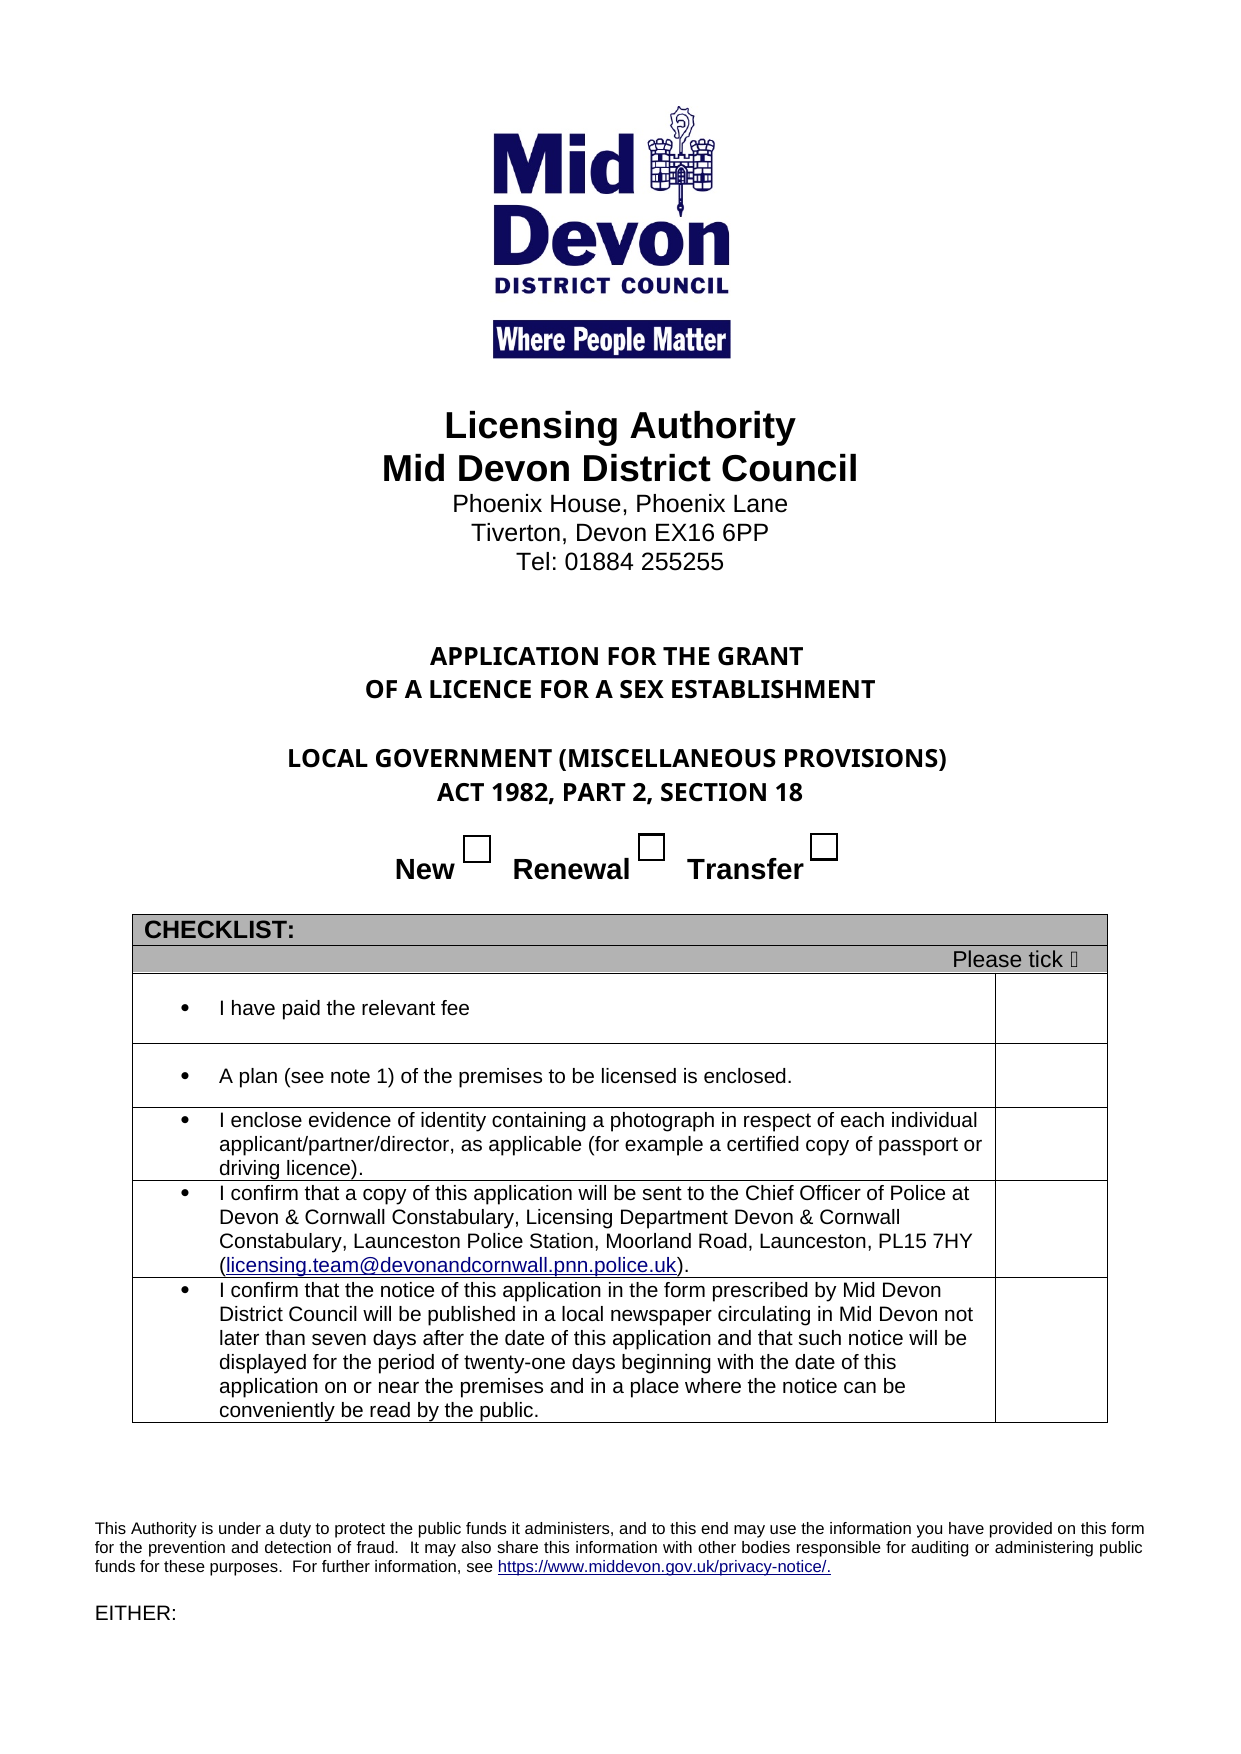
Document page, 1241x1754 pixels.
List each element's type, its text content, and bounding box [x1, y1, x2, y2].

table_cell [996, 974, 1107, 1043]
subtitle LOCAL GOVERNMENT (MISCELLANEOUS PROVISIONS) [94, 740, 1146, 774]
table_cell I enclose evidence of identity containing a photograph in respect of each individual applicant/partner/director, as applicable (for example a certified copy of passport or driving licence). [133, 1108, 995, 1180]
subtitle APPLICATION FOR THE GRANT [94, 638, 1146, 672]
table_cell I have paid the relevant fee [133, 974, 995, 1043]
text EITHER: [94, 1600, 1146, 1624]
text Licensing Authority [94, 403, 1146, 446]
table_cell I confirm that the notice of this application in the form prescribed by Mid Devon District Council will be published in a local newspaper circulating in Mid Devon not later than seven days after the date of this application and that such notice will be displayed for the period of twenty-one days beginning with the date of this application on or near the premises and in a place where the notice can be conveniently be read by the public. [133, 1278, 995, 1422]
text New Renewal Transfer [319, 832, 1234, 890]
text Tel: 01884 255255 [94, 547, 1146, 575]
text This Authority is under a duty to protect the public funds it administers, and to this end may use the information you have provided on this form for the prevention and detection of fraud. It may also share this information with other bodies responsible for auditing or administering public funds for these purposes. For further information, see https://www.middevon.gov.uk/privacy-notice/. [94, 1519, 1146, 1576]
table_cell [996, 1278, 1107, 1422]
table_cell I confirm that a copy of this application will be sent to the Chief Officer of Police at Devon & Cornwall Constabulary, Licensing Department Devon & Cornwall Constabulary, Launceston Police Station, Moorland Road, Launceston, PL15 7HY (licensing.team@devonandcornwall.pnn.police.uk). [133, 1181, 995, 1277]
text Phoenix House, Phoenix Lane [94, 489, 1146, 518]
table_cell Please tick  [133, 946, 1107, 972]
table_cell [996, 1108, 1107, 1180]
table_cell A plan (see note 1) of the premises to be licensed is enclosed. [133, 1044, 995, 1107]
text Tiverton, Devon EX16 6PP [94, 518, 1146, 547]
subtitle ACT 1982, PART 2, SECTION 18 [94, 774, 1146, 808]
subtitle OF A LICENCE FOR A SEX ESTABLISHMENT [94, 672, 1146, 706]
text Mid Devon District Council [94, 446, 1146, 489]
table_cell [996, 1181, 1107, 1277]
table_cell [996, 1044, 1107, 1107]
table_header CHECKLIST: [133, 915, 1107, 945]
